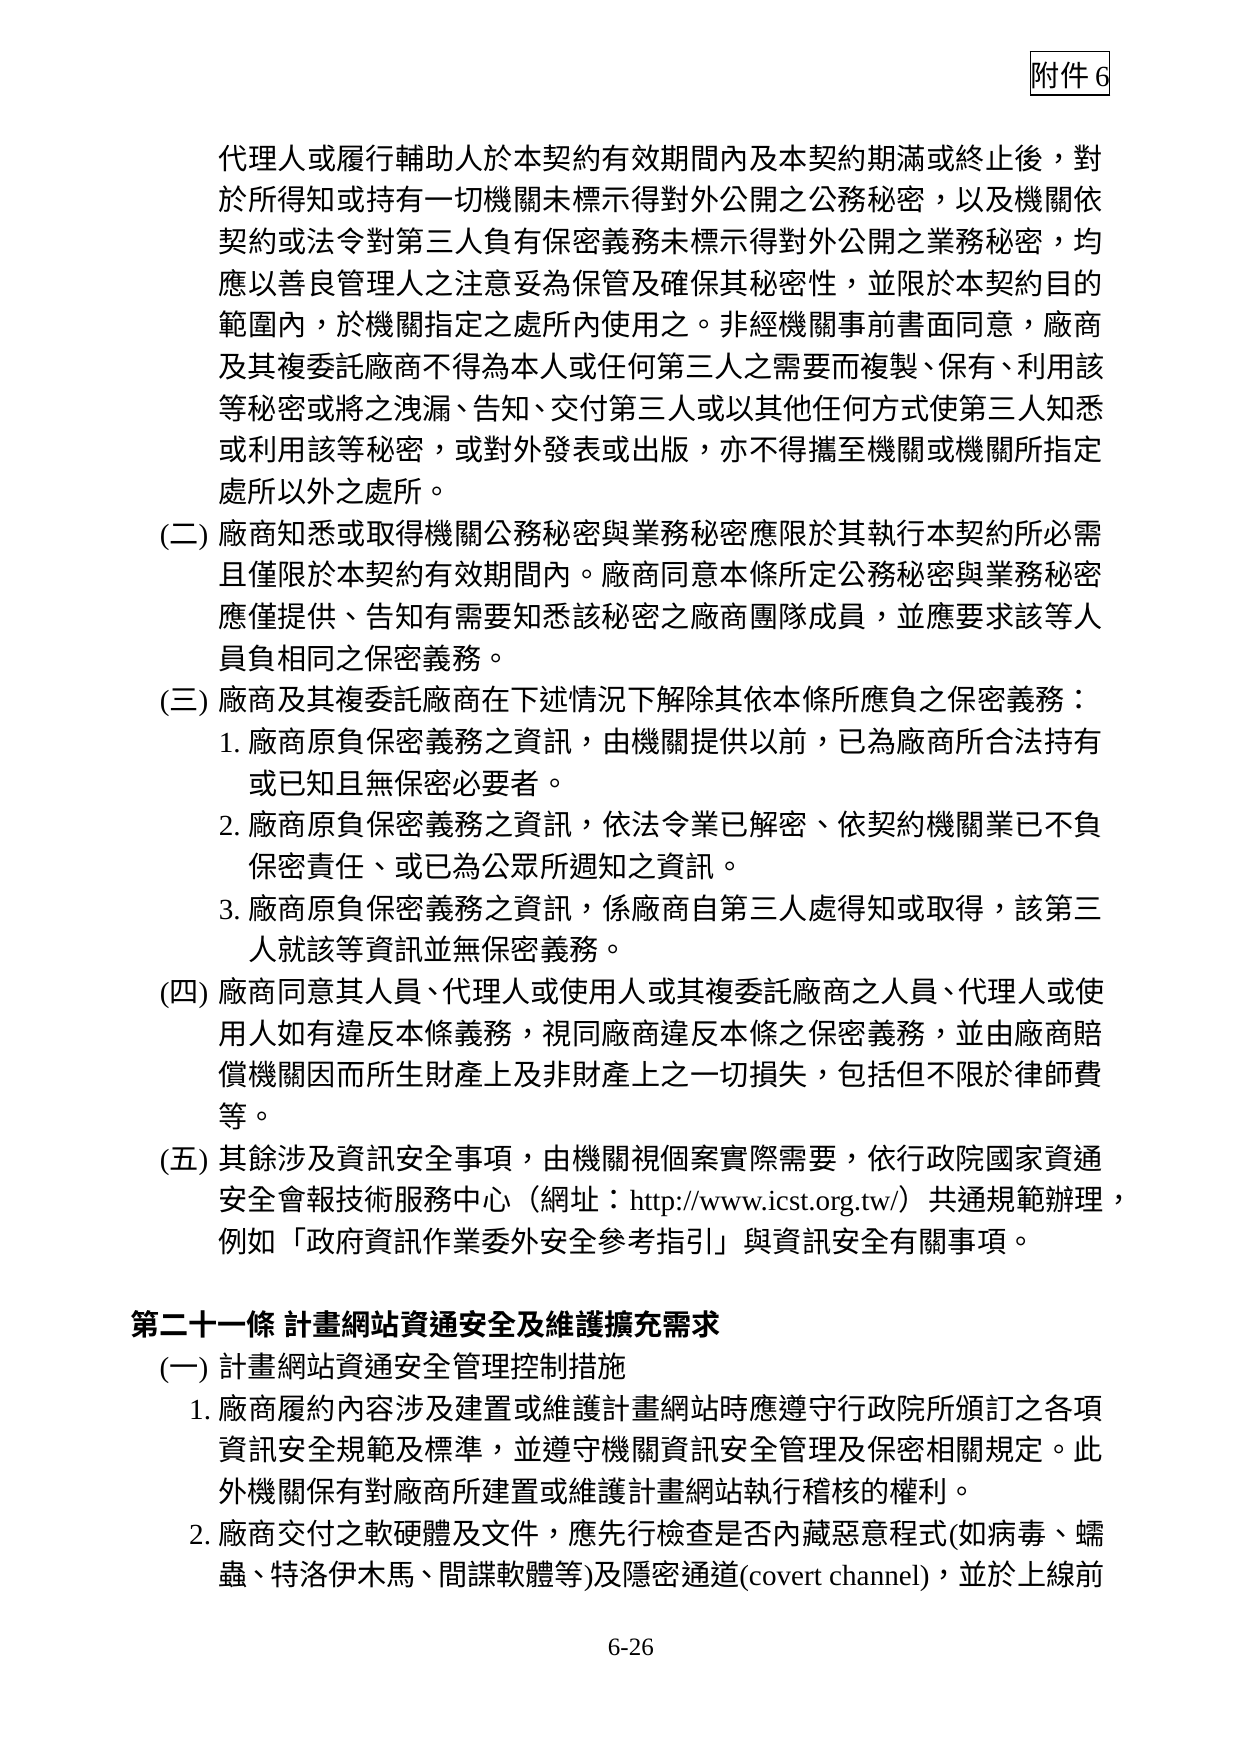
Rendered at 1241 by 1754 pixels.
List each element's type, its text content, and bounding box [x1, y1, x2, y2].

text 第二十一條 計畫網站資通安全及維護擴充需求 [130, 1302, 1104, 1344]
list 廠商原負保密義務之資訊，依法令業已解密、依契約機關業已不負保密責任、或已為公眾所週知之資訊。 [218, 802, 1104, 886]
list 廠商及其複委託廠商包含其履約人員，包括但不限於受雇人、受聘人、代理人或履行輔助人於本契約有效期間內及本契約期滿或終止後，對於所得知或持有一切機關未標示得對外公開之公務秘密，以及機關依契約或法令對第三人負有保密義務未標示得對外公開之業務秘密，均應以善良管理人之注意妥為保管及確保其秘密性，並限於本契約目的範圍內，於機關指定之處所內使用之。非經機關事前書面同意，廠商及其複委託廠商不得為本人或任何第三人之需要而複製、保有、利用該等秘密或將之洩漏、告知、交付第三人或以其他任何方式使第三人知悉或利用該等秘密，或對外發表或出版，亦不得攜至機關或機關所指定處所以外之處所。 [159, 136, 1104, 511]
list 廠商知悉或取得機關公務秘密與業務秘密應限於其執行本契約所必需且僅限於本契約有效期間內。廠商同意本條所定公務秘密與業務秘密，應僅提供、告知有需要知悉該秘密之廠商團隊成員，並應要求該等人員負相同之保密義務。 [159, 511, 1104, 677]
list 計畫網站資通安全管理控制措施 [159, 1344, 1104, 1386]
list 廠商原負保密義務之資訊，由機關提供以前，已為廠商所合法持有或已知且無保密必要者。 [218, 719, 1104, 802]
list 其餘涉及資訊安全事項，由機關視個案實際需要，依行政院國家資通安全會報技術服務中心（網址：http://www.icst.org.tw/）共通規範辦理，例如「政府資訊作業委外安全參考指引」與資訊安全有關事項。 [159, 1136, 1104, 1261]
list 廠商交付之軟硬體及文件，應先行檢查是否內藏惡意程式(如病毒、蠕蟲、特洛伊木馬、間諜軟體等)及隱密通道(covert channel)，並於上線前 [189, 1511, 1104, 1594]
list 廠商履約內容涉及建置或維護計畫網站時應遵守行政院所頒訂之各項資訊安全規範及標準，並遵守機關資訊安全管理及保密相關規定。此外機關保有對廠商所建置或維護計畫網站執行稽核的權利。 [189, 1386, 1104, 1511]
list 廠商原負保密義務之資訊，係廠商自第三人處得知或取得，該第三人就該等資訊並無保密義務。 [218, 886, 1104, 969]
list 廠商及其複委託廠商在下述情況下解除其依本條所應負之保密義務： [159, 677, 1104, 719]
list 廠商同意其人員、代理人或使用人或其複委託廠商之人員、代理人或使用人如有違反本條義務，視同廠商違反本條之保密義務，並由廠商賠償機關因而所生財產上及非財產上之一切損失，包括但不限於律師費等。 [159, 969, 1104, 1136]
